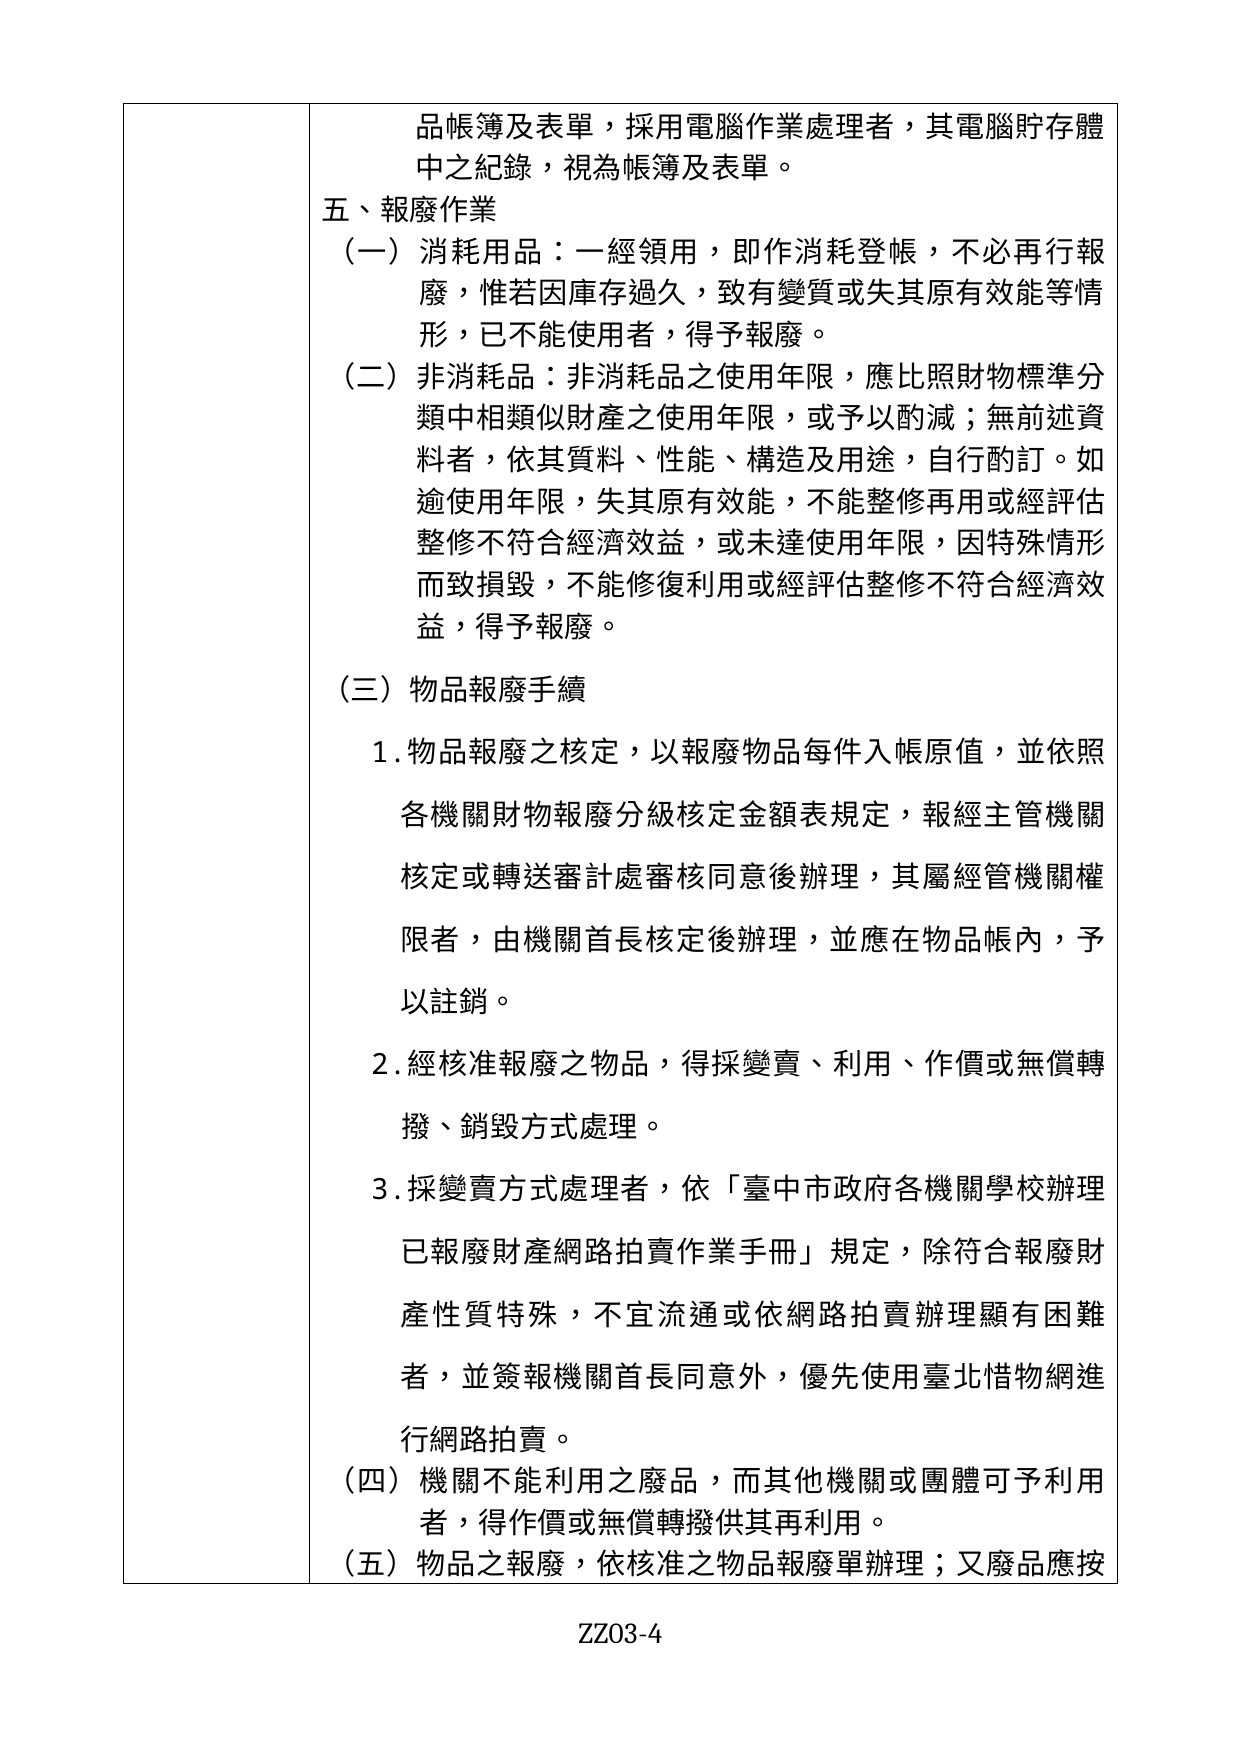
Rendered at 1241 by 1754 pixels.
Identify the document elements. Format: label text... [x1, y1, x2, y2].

table_cell [124, 104, 309, 1583]
table_cell 品帳簿及表單，採用電腦作業處理者，其電腦貯存體中之紀錄，視為帳簿及表單。 五、報廢作業 （一）消耗用品：一經領用，即作消耗登帳，不必再行報廢，惟若因庫存過久，致有變質或失其原有效能等情形，已不能使用者，得予報廢。 （二）非消耗品：非消耗品之使用年限，應比照財物標準分類中相類似財產之使用年限，或予以酌減；無前述資料者，依其質料、性能、構造及用途，自行酌訂。如逾使用年限，失其原有效能，不能整修再用或經評估整修不符合經濟效益，或未達使用年限，因特殊情形而致損毀，不能修復利用或經評估整修不符合經濟效益，得予報廢。 （三）物品報廢手續 1.物品報廢之核定，以報廢物品每件入帳原值，並依照各機關財物報廢分級核定金額表規定，報經主管機關核定或轉送審計處審核同意後辦理，其屬經管機關權限者，由機關首長核定後辦理，並應在物品帳內，予以註銷。 2.經核准報廢之物品，得採變賣、利用、作價或無償轉撥、銷毀方式處理。 3.採變賣方式處理者，依「臺中市政府各機關學校辦理已報廢財產網路拍賣作業手冊」規定，除符合報廢財產性質特殊，不宜流通或依網路拍賣辦理顯有困難者，並簽報機關首長同意外，優先使用臺北惜物網進行網路拍賣。 （四）機關不能利用之廢品，而其他機關或團體可予利用者，得作價或無償轉撥供其再利用。 （五）物品之報廢，依核准之物品報廢單辦理；又廢品應按 [310, 104, 1117, 1583]
